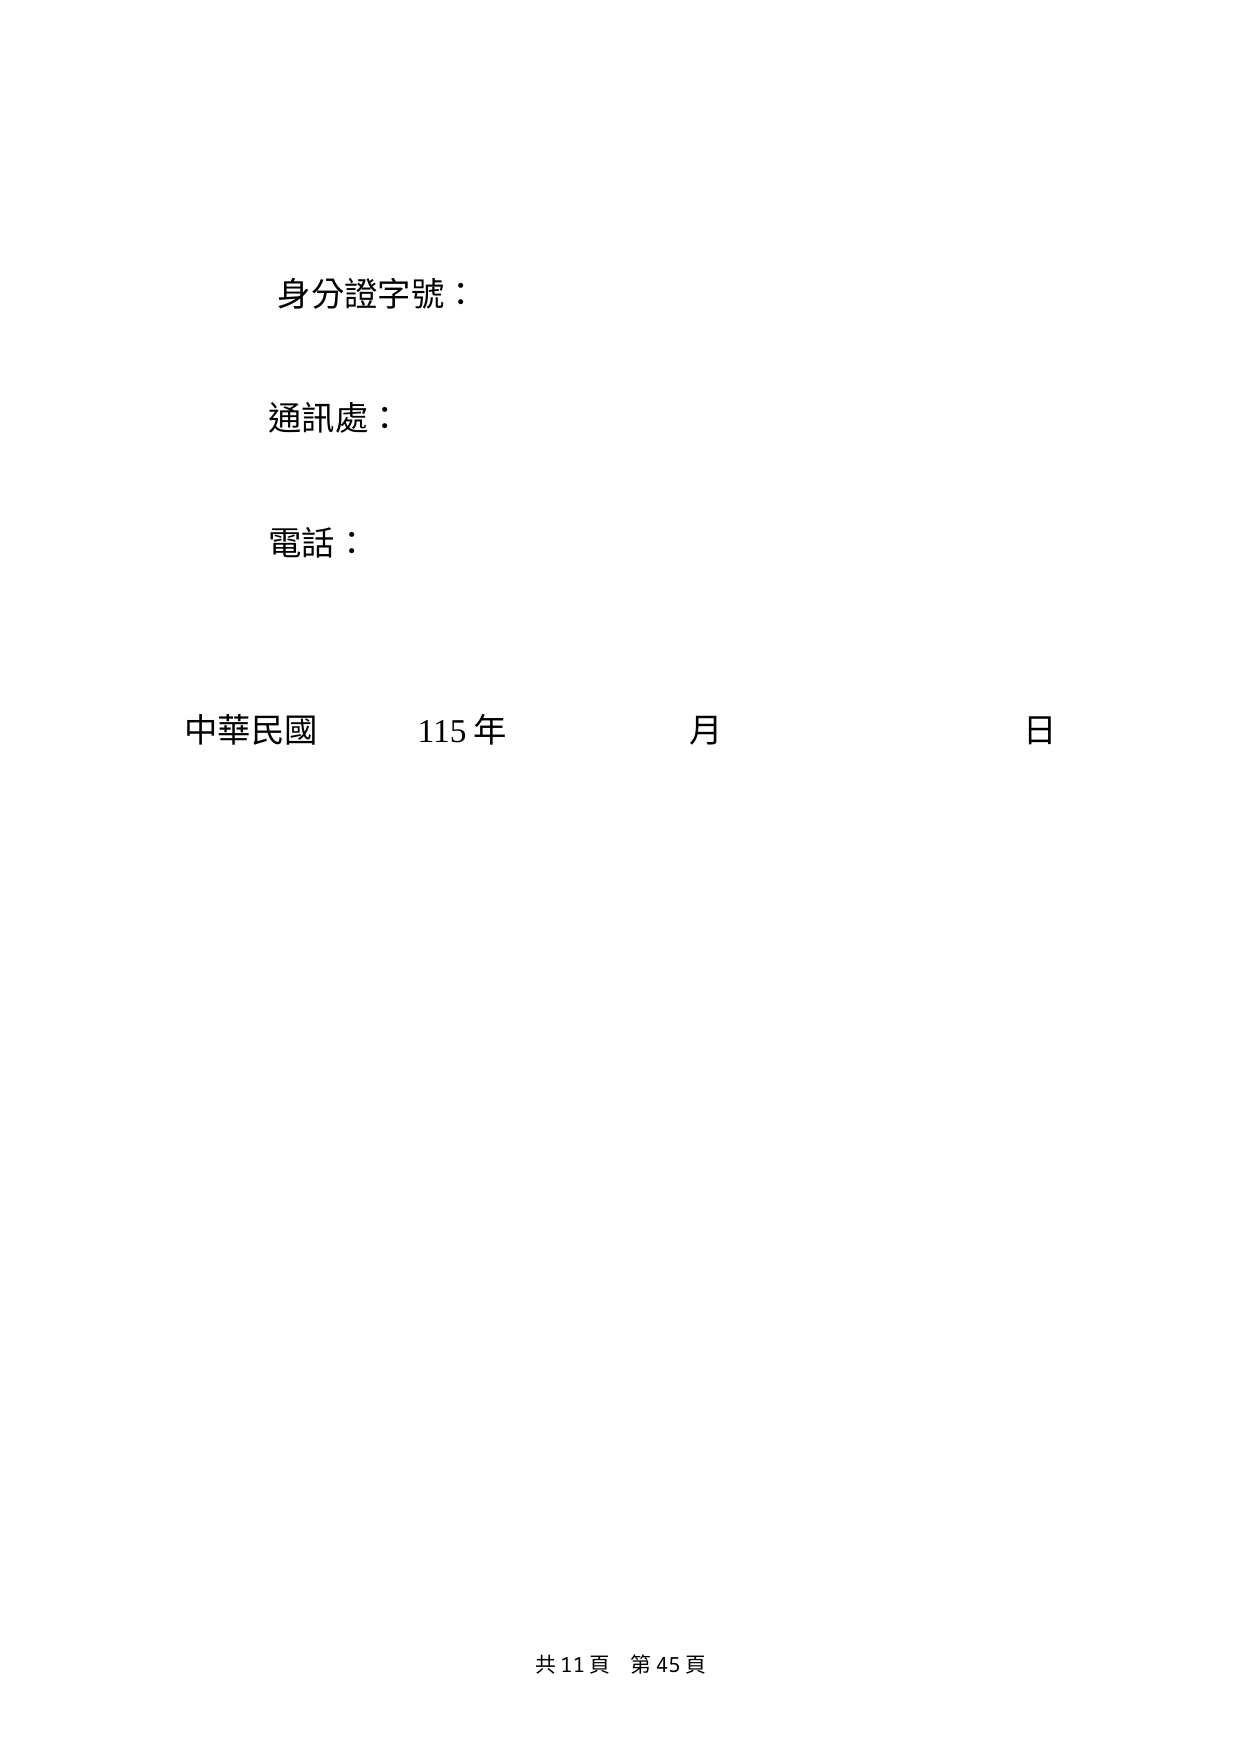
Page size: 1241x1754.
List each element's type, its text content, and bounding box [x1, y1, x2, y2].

text 通訊處： [118, 374, 1122, 436]
text 電話： [118, 499, 1122, 561]
text 中華民國 115年 月 日 [118, 686, 1122, 749]
text 身分證字號： [118, 249, 1122, 311]
